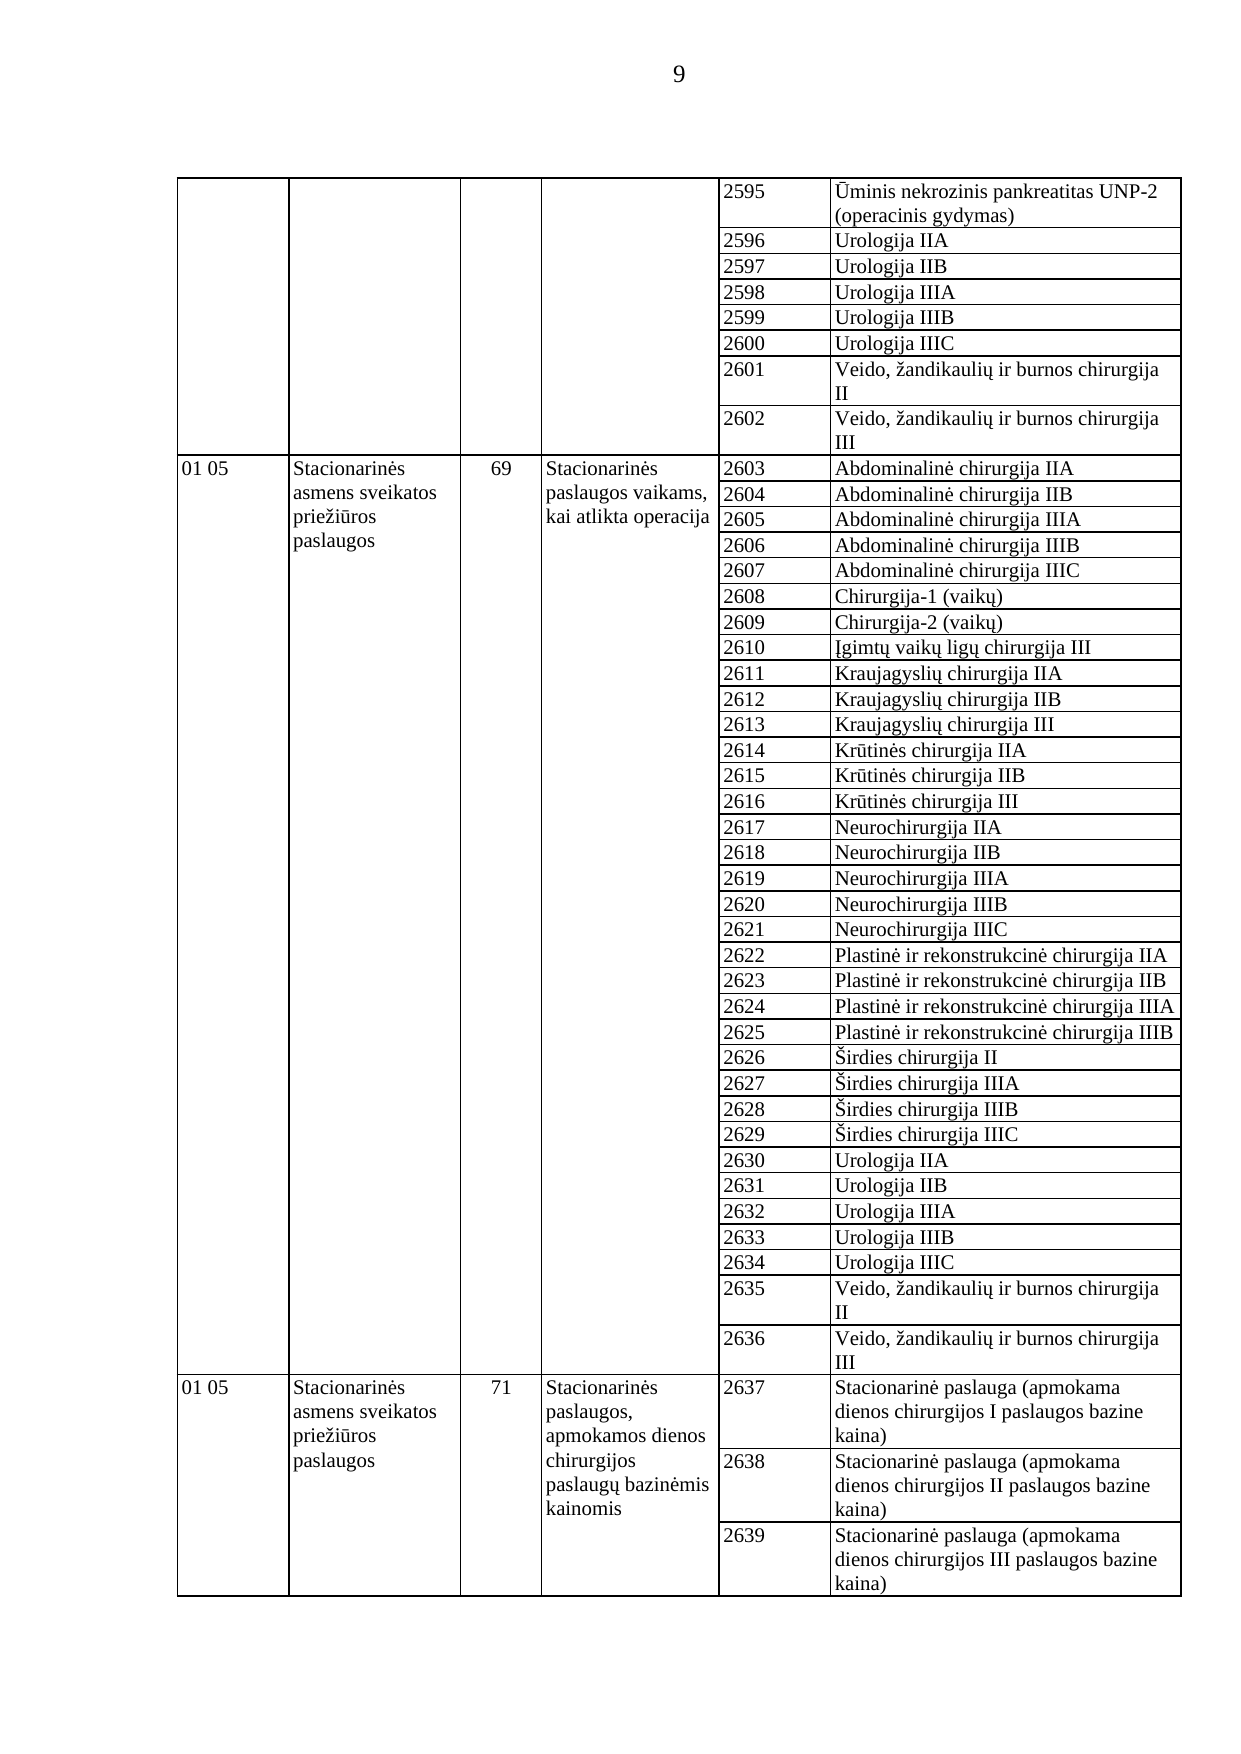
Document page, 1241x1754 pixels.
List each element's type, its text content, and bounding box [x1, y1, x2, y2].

table_cell 2615 [826, 763, 830, 787]
table_cell Stacionarinės asmens sveikatos priežiūros paslaugos [290, 1375, 460, 1595]
table_cell 2601 [720, 357, 830, 405]
table_cell 2619 [826, 866, 830, 890]
table_cell Stacionarinės asmens sveikatos priežiūros paslaugos [290, 456, 460, 1374]
table_cell 2625 [826, 1020, 830, 1044]
table_cell 2624 [826, 994, 830, 1018]
table_cell 2598 [826, 280, 830, 304]
table_cell 2600 [826, 331, 830, 355]
table_cell 2611 [826, 661, 830, 685]
table_cell 2612 [826, 687, 830, 711]
table_cell 2632 [826, 1199, 830, 1223]
table_cell 2618 [826, 840, 830, 864]
table_cell 2599 [826, 305, 830, 329]
table_cell 2628 [826, 1097, 830, 1121]
table_cell 2610 [826, 635, 830, 659]
table_cell 2604 [826, 482, 830, 506]
table_cell 2635 [720, 1276, 830, 1324]
table_cell 2602 [720, 406, 830, 454]
table_cell 2622 [826, 943, 830, 967]
table_cell 2608 [826, 584, 830, 608]
table_cell 2627 [826, 1071, 830, 1095]
table_cell 2620 [826, 892, 830, 916]
table_cell 2613 [826, 712, 830, 736]
table_cell 2617 [826, 815, 830, 839]
table_cell 01 05 [178, 1375, 288, 1595]
table_cell 2639 [720, 1523, 830, 1595]
table_cell 2631 [826, 1173, 830, 1197]
table_cell [178, 179, 288, 454]
table_cell 2596 [826, 228, 830, 252]
table_cell 2605 [826, 507, 830, 531]
table_cell 2606 [826, 533, 830, 557]
table_cell Stacionarinės paslaugos vaikams, kai atlikta operacija [542, 456, 718, 1374]
table_cell 2621 [826, 917, 830, 941]
table_cell 2638 [720, 1449, 830, 1521]
table_cell 2616 [826, 789, 830, 813]
table_cell 2595 [720, 179, 830, 227]
table_cell 2609 [826, 610, 830, 634]
table_cell 2603 [826, 456, 830, 480]
table_cell 2607 [826, 558, 830, 582]
table_cell Stacionarinės paslaugos, apmokamos dienos chirurgijos paslaugų bazinėmis kainomis [542, 1375, 718, 1595]
table_cell 2597 [826, 254, 830, 278]
table_cell 2634 [826, 1250, 830, 1274]
table_cell 2623 [826, 968, 830, 992]
table_cell [542, 179, 718, 454]
table_cell [461, 179, 541, 454]
table_cell 2637 [720, 1375, 830, 1447]
table_cell 71 [461, 1375, 541, 1595]
table_cell 01 05 [178, 456, 288, 1374]
table_cell [290, 179, 460, 454]
table_cell 2630 [826, 1148, 830, 1172]
table_cell 69 [461, 456, 541, 1374]
table_cell 2614 [826, 738, 830, 762]
table_cell 2629 [826, 1122, 830, 1146]
table_cell 2636 [720, 1326, 830, 1374]
table_cell 2626 [826, 1045, 830, 1069]
table_cell 2633 [826, 1225, 830, 1249]
